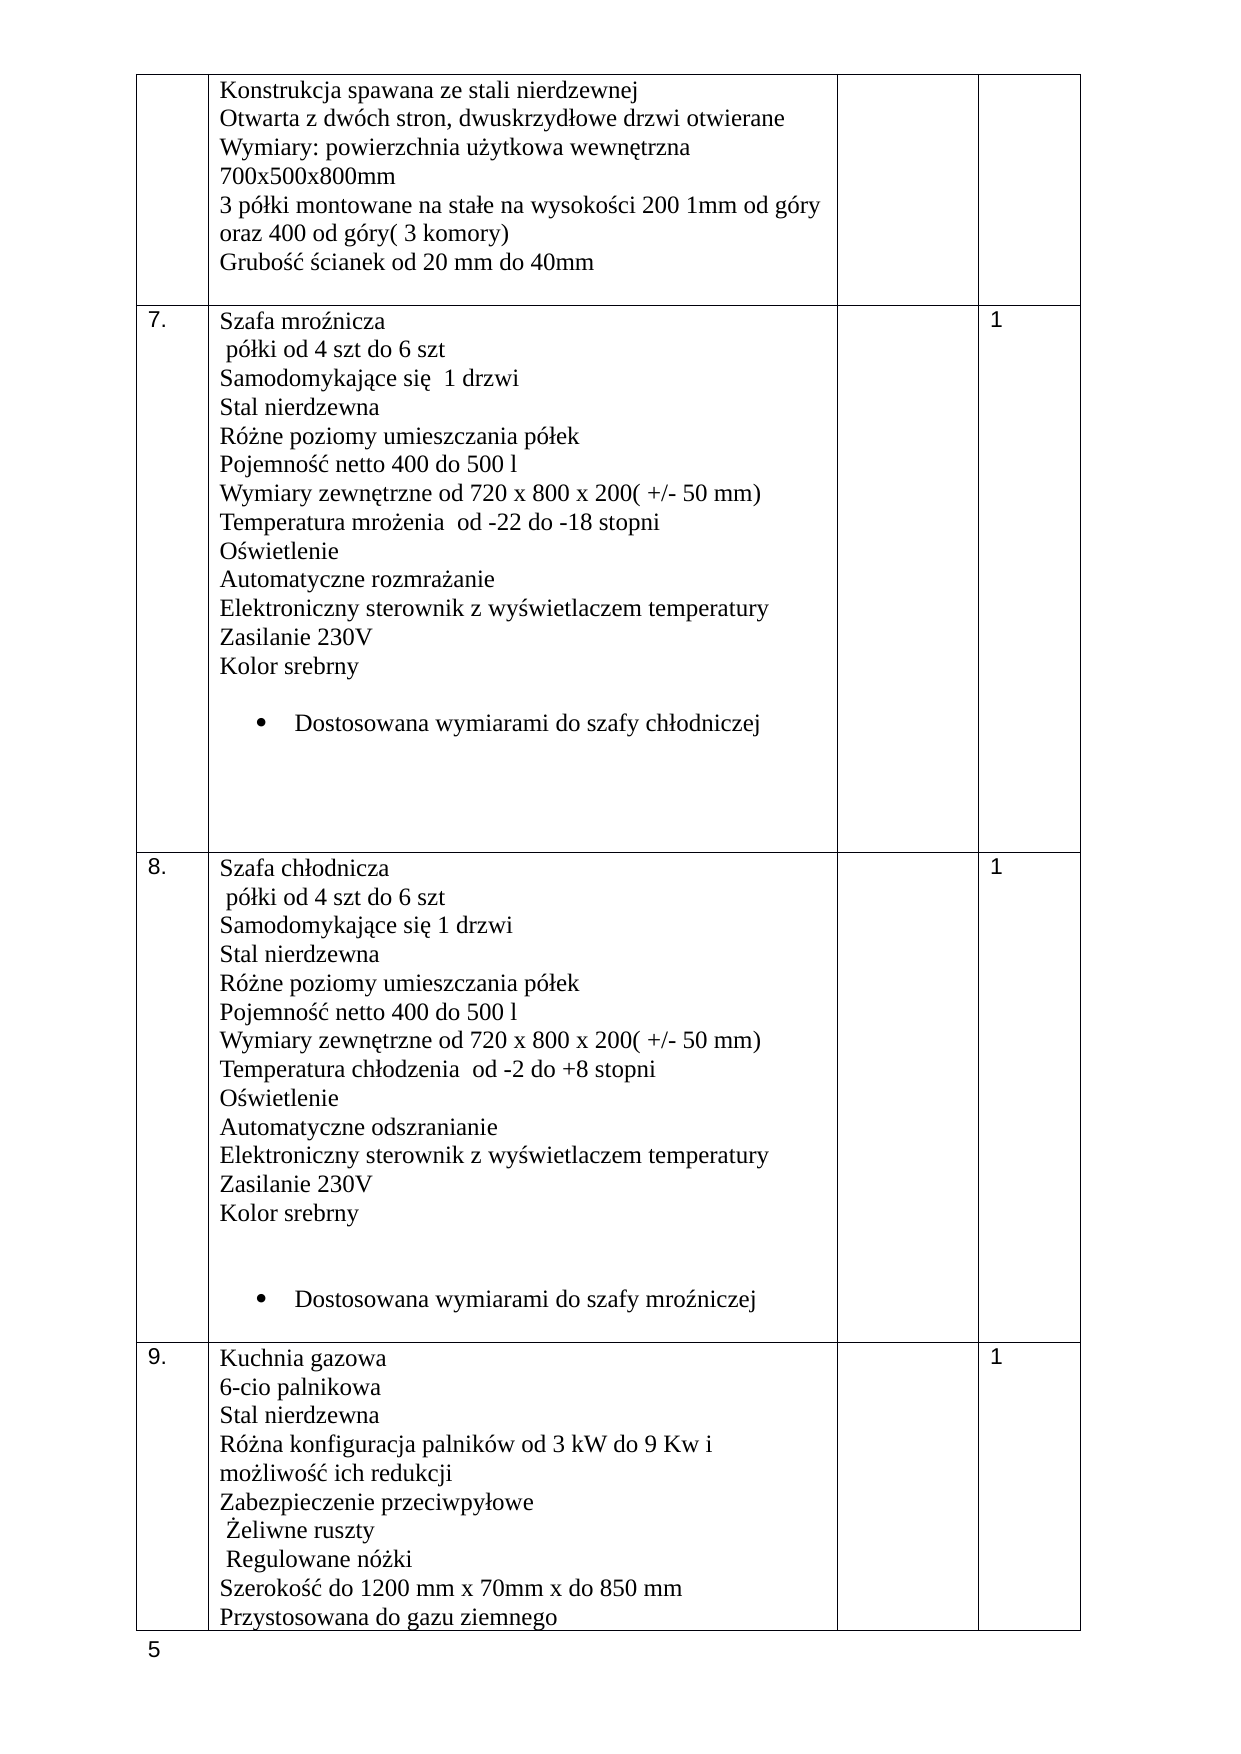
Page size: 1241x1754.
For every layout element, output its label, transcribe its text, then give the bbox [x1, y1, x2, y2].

table_cell Konstrukcja spawana ze stali nierdzewnej Otwarta z dwóch stron, dwuskrzydłowe drzwi otwierane Wymiary: powierzchnia użytkowa wewnętrzna 700x500x800mm 3 półki montowane na stałe na wysokości 200 1mm od góry oraz 400 od góry( 3 komory) Grubość ścianek od 20 mm do 40mm [209, 75, 837, 305]
table_cell [838, 853, 978, 1342]
table_cell [838, 306, 978, 852]
table_cell Szafa chłodnicza półki od 4 szt do 6 szt Samodomykające się 1 drzwi Stal nierdzewna Różne poziomy umieszczania półek Pojemność netto 400 do 500 l Wymiary zewnętrzne od 720 x 800 x 200( +/- 50 mm) Temperatura chłodzenia od -2 do +8 stopni Oświetlenie Automatyczne odszranianie Elektroniczny sterownik z wyświetlaczem temperatury Zasilanie 230V Kolor srebrny Dostosowana wymiarami do szafy mroźniczej [209, 853, 837, 1342]
table_cell [137, 75, 208, 305]
table_cell Szafa mroźnicza półki od 4 szt do 6 szt Samodomykające się 1 drzwi Stal nierdzewna Różne poziomy umieszczania półek Pojemność netto 400 do 500 l Wymiary zewnętrzne od 720 x 800 x 200( +/- 50 mm) Temperatura mrożenia od -22 do -18 stopni Oświetlenie Automatyczne rozmrażanie Elektroniczny sterownik z wyświetlaczem temperatury Zasilanie 230V Kolor srebrny Dostosowana wymiarami do szafy chłodniczej [209, 306, 837, 852]
table_cell 1 [979, 853, 1080, 1342]
table_cell 8. [137, 853, 208, 1342]
table_cell 7. [137, 306, 208, 852]
table_cell 9. [137, 1343, 208, 1630]
table_cell 1 [979, 306, 1080, 852]
table_cell Kuchnia gazowa 6-cio palnikowa Stal nierdzewna Różna konfiguracja palników od 3 kW do 9 Kw i możliwość ich redukcji Zabezpieczenie przeciwpyłowe Żeliwne ruszty Regulowane nóżki Szerokość do 1200 mm x 70mm x do 850 mm Przystosowana do gazu ziemnego [209, 1343, 837, 1630]
table_cell [838, 1343, 978, 1630]
table_cell [979, 75, 1080, 305]
table_cell [838, 75, 978, 305]
table_cell 1 [979, 1343, 1080, 1630]
